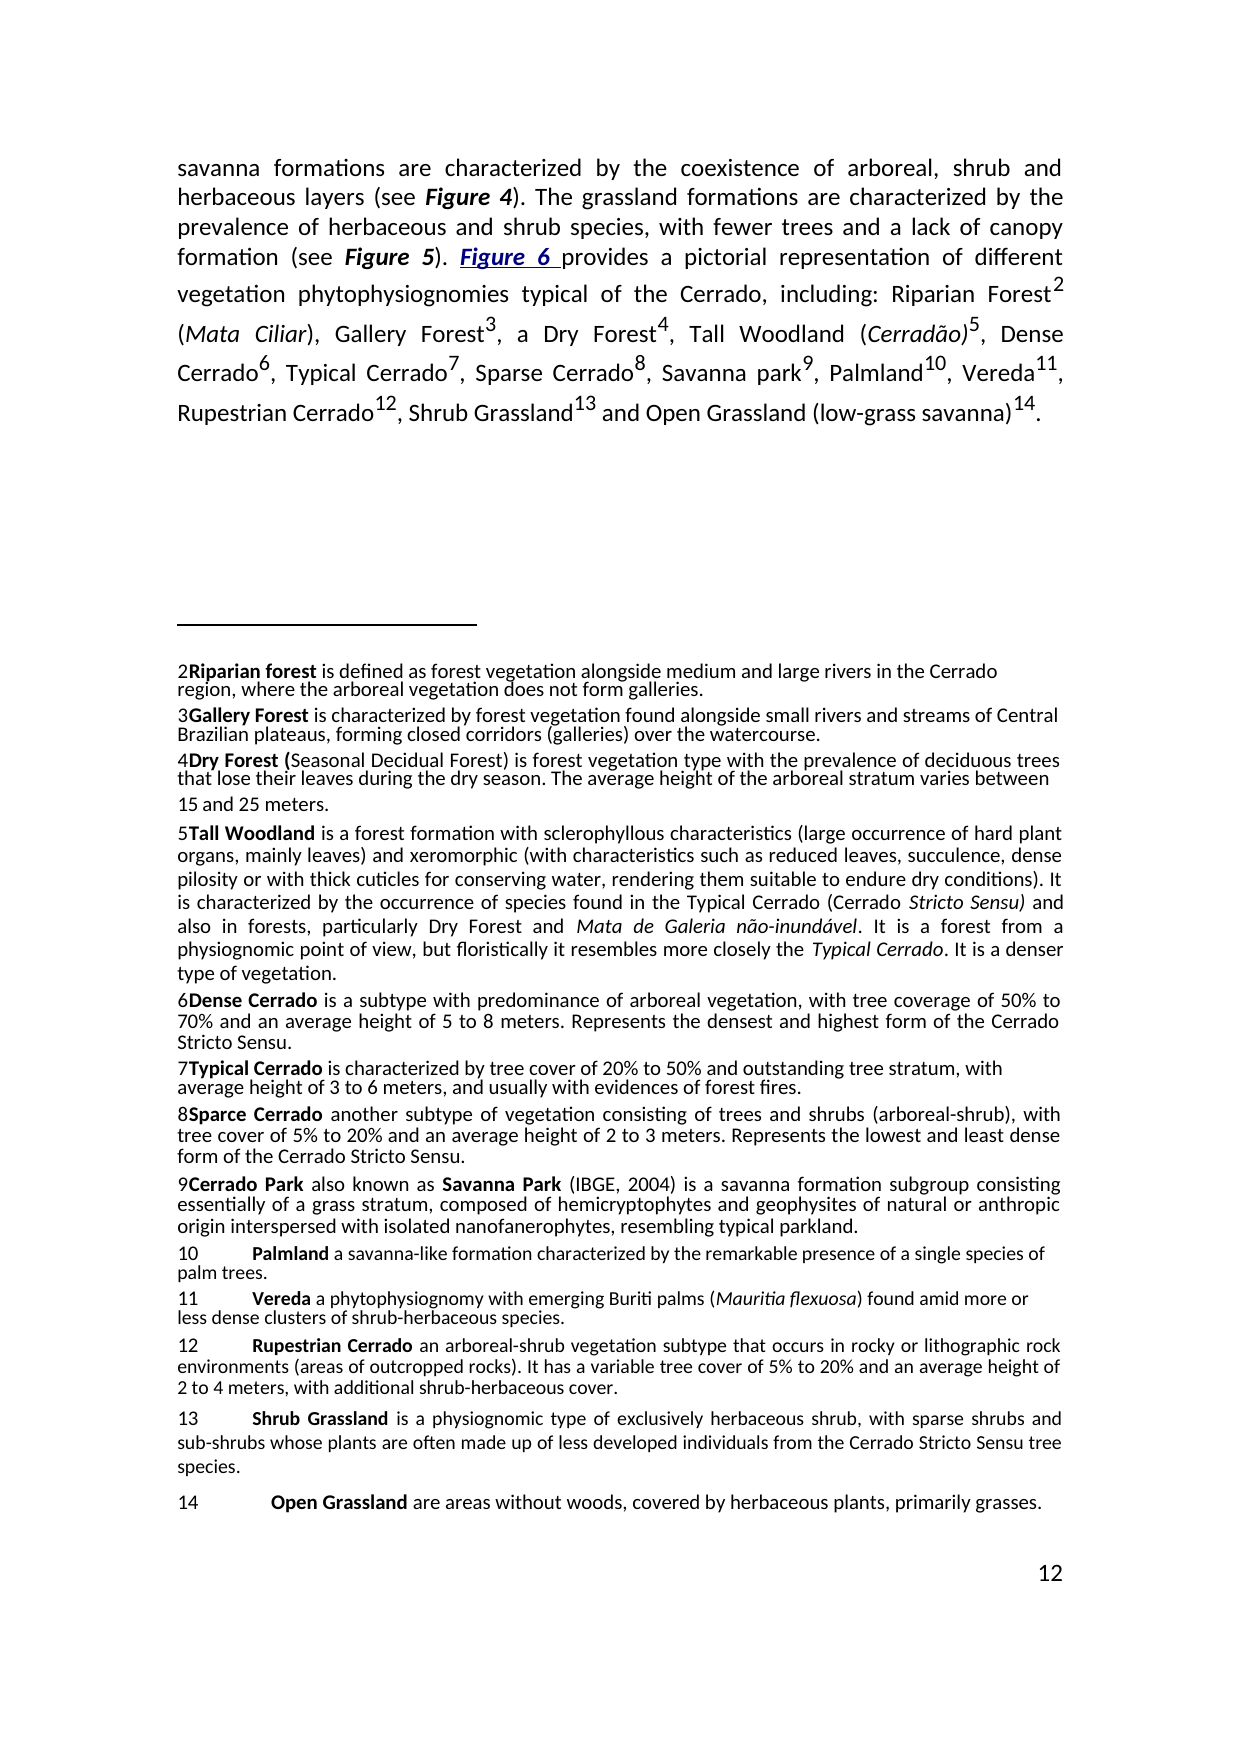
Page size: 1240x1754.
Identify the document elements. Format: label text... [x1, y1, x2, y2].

list Rupestrian Cerrado an arboreal-shrub vegetation subtype that occurs in rocky or lithographic rock environments (areas of outcropped rocks). It has a variable tree cover of 5% to 20% and an average height of 2 to 4 meters, with additional shrub-herbaceous cover. [177, 1335, 1062, 1400]
list Dry Forest (Seasonal Decidual Forest) is forest vegetation type with the prevalence of deciduous trees that lose their leaves during the dry season. The average height of the arboreal stratum varies between [177, 752, 1062, 791]
list Vereda a phytophysiognomy with emerging Buriti palms (Mauritia flexuosa) found amid more or less dense clusters of shrub-herbaceous species. [177, 1289, 1062, 1330]
list and 25 meters. [177, 791, 1089, 816]
list Open Grassland are areas without woods, covered by herbaceous plants, primarily grasses. [177, 1494, 1089, 1513]
list Riparian forest is defined as forest vegetation alongside medium and large rivers in the Cerrado region, where the arboreal vegetation does not form galleries. [177, 663, 1062, 702]
text savanna formations are characterized by the coexistence of arboreal, shrub and herbaceous layers (see Figure 4). The grassland formations are characterized by the prevalence of herbaceous and shrub species, with fewer trees and a lack of canopy formation (see Figure 5). Figure 6 provides a pictorial representation of different vegetation phytophysiognomies typical of the Cerrado, including: Riparian Forest2 (Mata Ciliar), Gallery Forest3, a Dry Forest4, Tall Woodland (Cerradão)5, Dense Cerrado6, Typical Cerrado7, Sparse Cerrado8, Savanna park9, Palmland10, Vereda11, Rupestrian Cerrado12, Shrub Grassland13 and Open Grassland (low-grass savanna)14. [177, 152, 1064, 429]
list Typical Cerrado is characterized by tree cover of 20% to 50% and outstanding tree stratum, with average height of 3 to 6 meters, and usually with evidences of forest fires. [177, 1060, 1062, 1099]
text 12 [1037, 1557, 1089, 1587]
list Dense Cerrado is a subtype with predominance of arboreal vegetation, with tree coverage of 50% to 70% and an average height of 5 to 8 meters. Represents the densest and highest form of the Cerrado Stricto Sensu. [177, 991, 1062, 1055]
list Cerrado Park also known as Savanna Park (IBGE, 2004) is a savanna formation subgroup consisting essentially of a grass stratum, composed of hemicryptophytes and geophysites of natural or anthropic origin interspersed with isolated nanofanerophytes, resembling typical parkland. [177, 1174, 1062, 1238]
list Palmland a savanna-like formation characterized by the remarkable presence of a single species of palm trees. [177, 1243, 1062, 1284]
list Sparce Cerrado another subtype of vegetation consisting of trees and shrubs (arboreal-shrub), with tree cover of 5% to 20% and an average height of 2 to 3 meters. Represents the lowest and least dense form of the Cerrado Stricto Sensu. [177, 1104, 1062, 1169]
list Tall Woodland is a forest formation with sclerophyllous characteristics (large occurrence of hard plant organs, mainly leaves) and xeromorphic (with characteristics such as reduced leaves, succulence, dense pilosity or with thick cuticles for conserving water, rendering them suitable to endure dry conditions). It is characterized by the occurrence of species found in the Typical Cerrado (Cerrado Stricto Sensu) and also in forests, particularly Dry Forest and Mata de Galeria não-inundável. It is a forest from a physiognomic point of view, but floristically it resembles more closely the Typical Cerrado. It is a denser type of vegetation. [177, 821, 1064, 985]
list Gallery Forest is characterized by forest vegetation found alongside small rivers and streams of Central Brazilian plateaus, forming closed corridors (galleries) over the watercourse. [177, 707, 1062, 747]
list Shrub Grassland is a physiognomic type of exclusively herbaceous shrub, with sparse shrubs and sub-shrubs whose plants are often made up of less developed individuals from the Cerrado Stricto Sensu tree species. [177, 1405, 1064, 1478]
